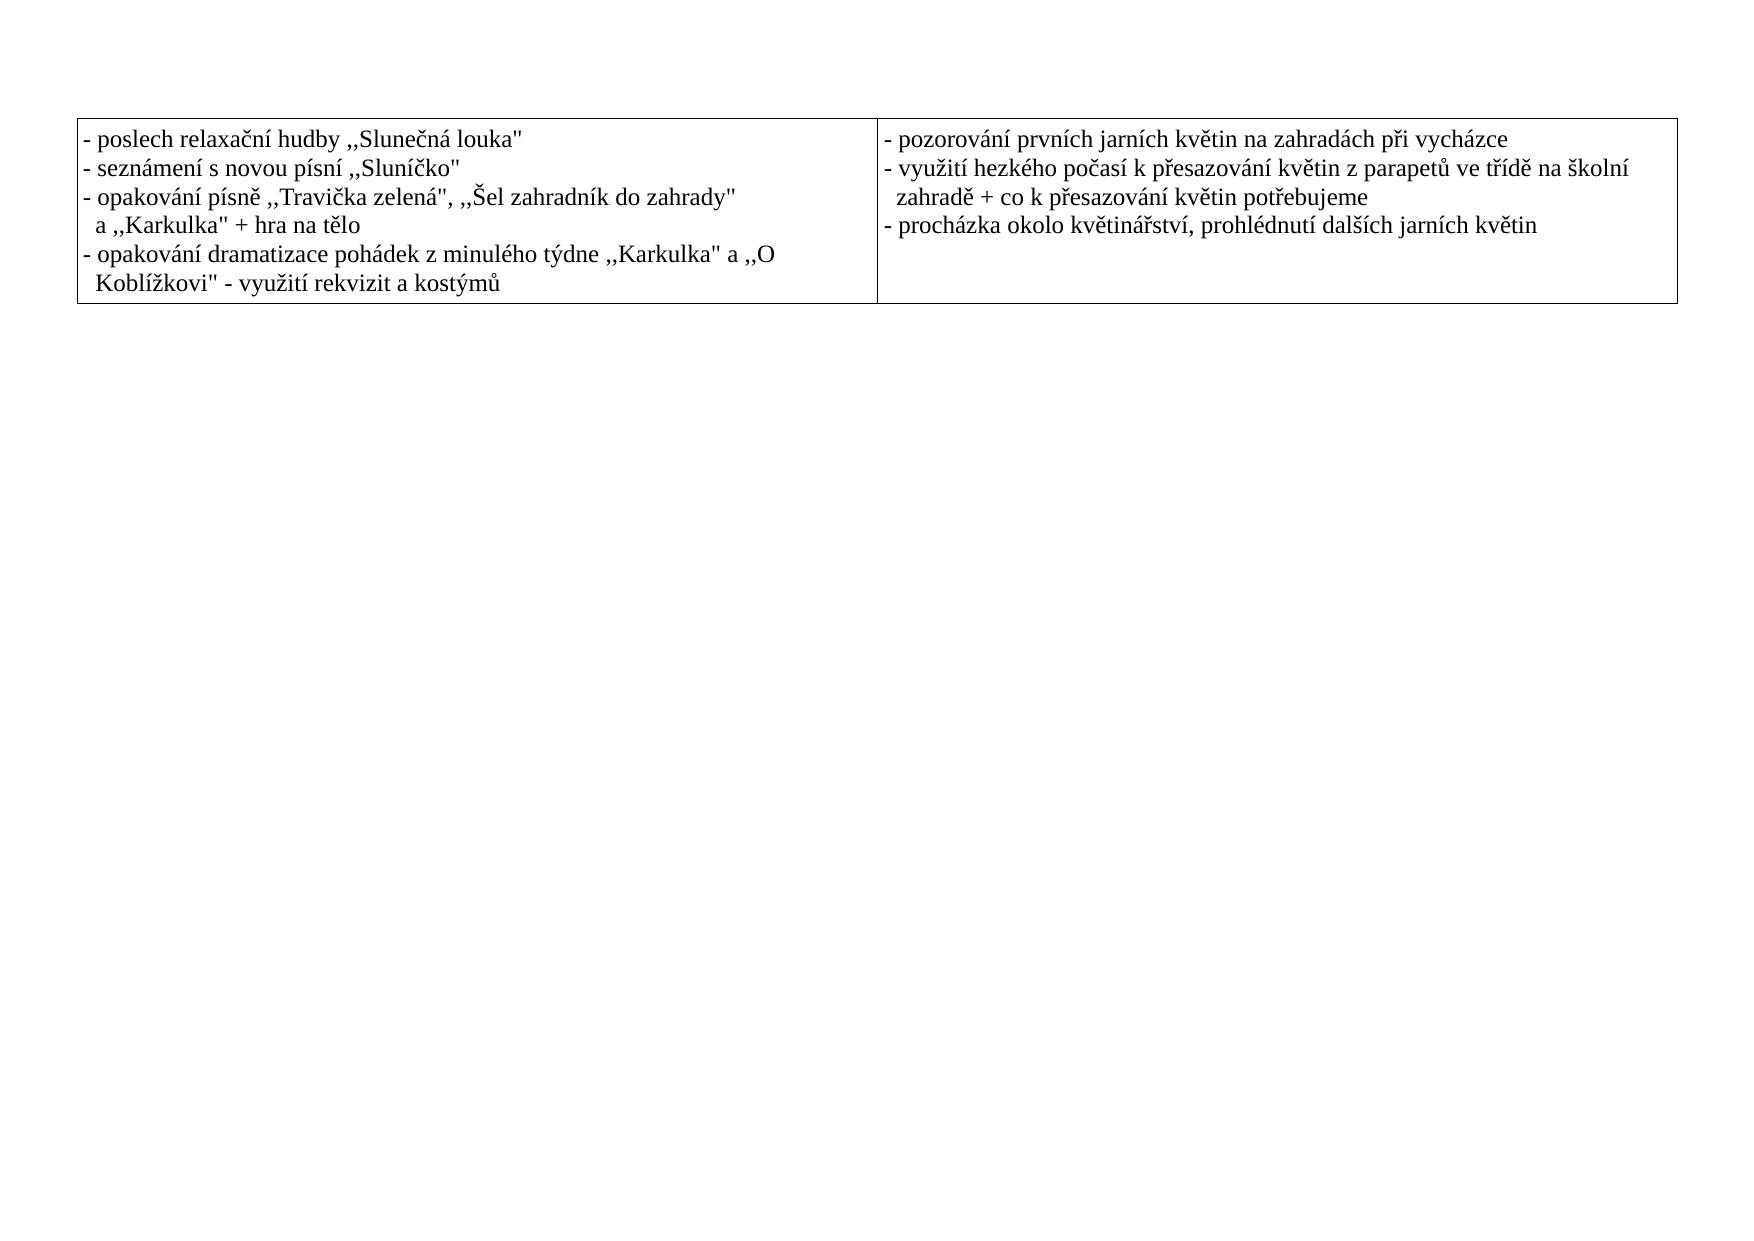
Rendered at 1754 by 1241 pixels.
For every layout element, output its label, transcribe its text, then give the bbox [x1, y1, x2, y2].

table_cell - pozorování prvních jarních květin na zahradách při vycházce - využití hezkého počasí k přesazování květin z parapetů ve třídě na školní zahradě + co k přesazování květin potřebujeme - procházka okolo květinářství, prohlédnutí dalších jarních květin [878, 119, 1677, 303]
table_cell - poslech relaxační hudby ,,Slunečná louka" - seznámení s novou písní ,,Sluníčko" - opakování písně ,,Travička zelená", ,,Šel zahradník do zahrady" a ,,Karkulka" + hra na tělo - opakování dramatizace pohádek z minulého týdne ,,Karkulka" a ,,O Koblížkovi" - využití rekvizit a kostýmů [78, 119, 877, 303]
